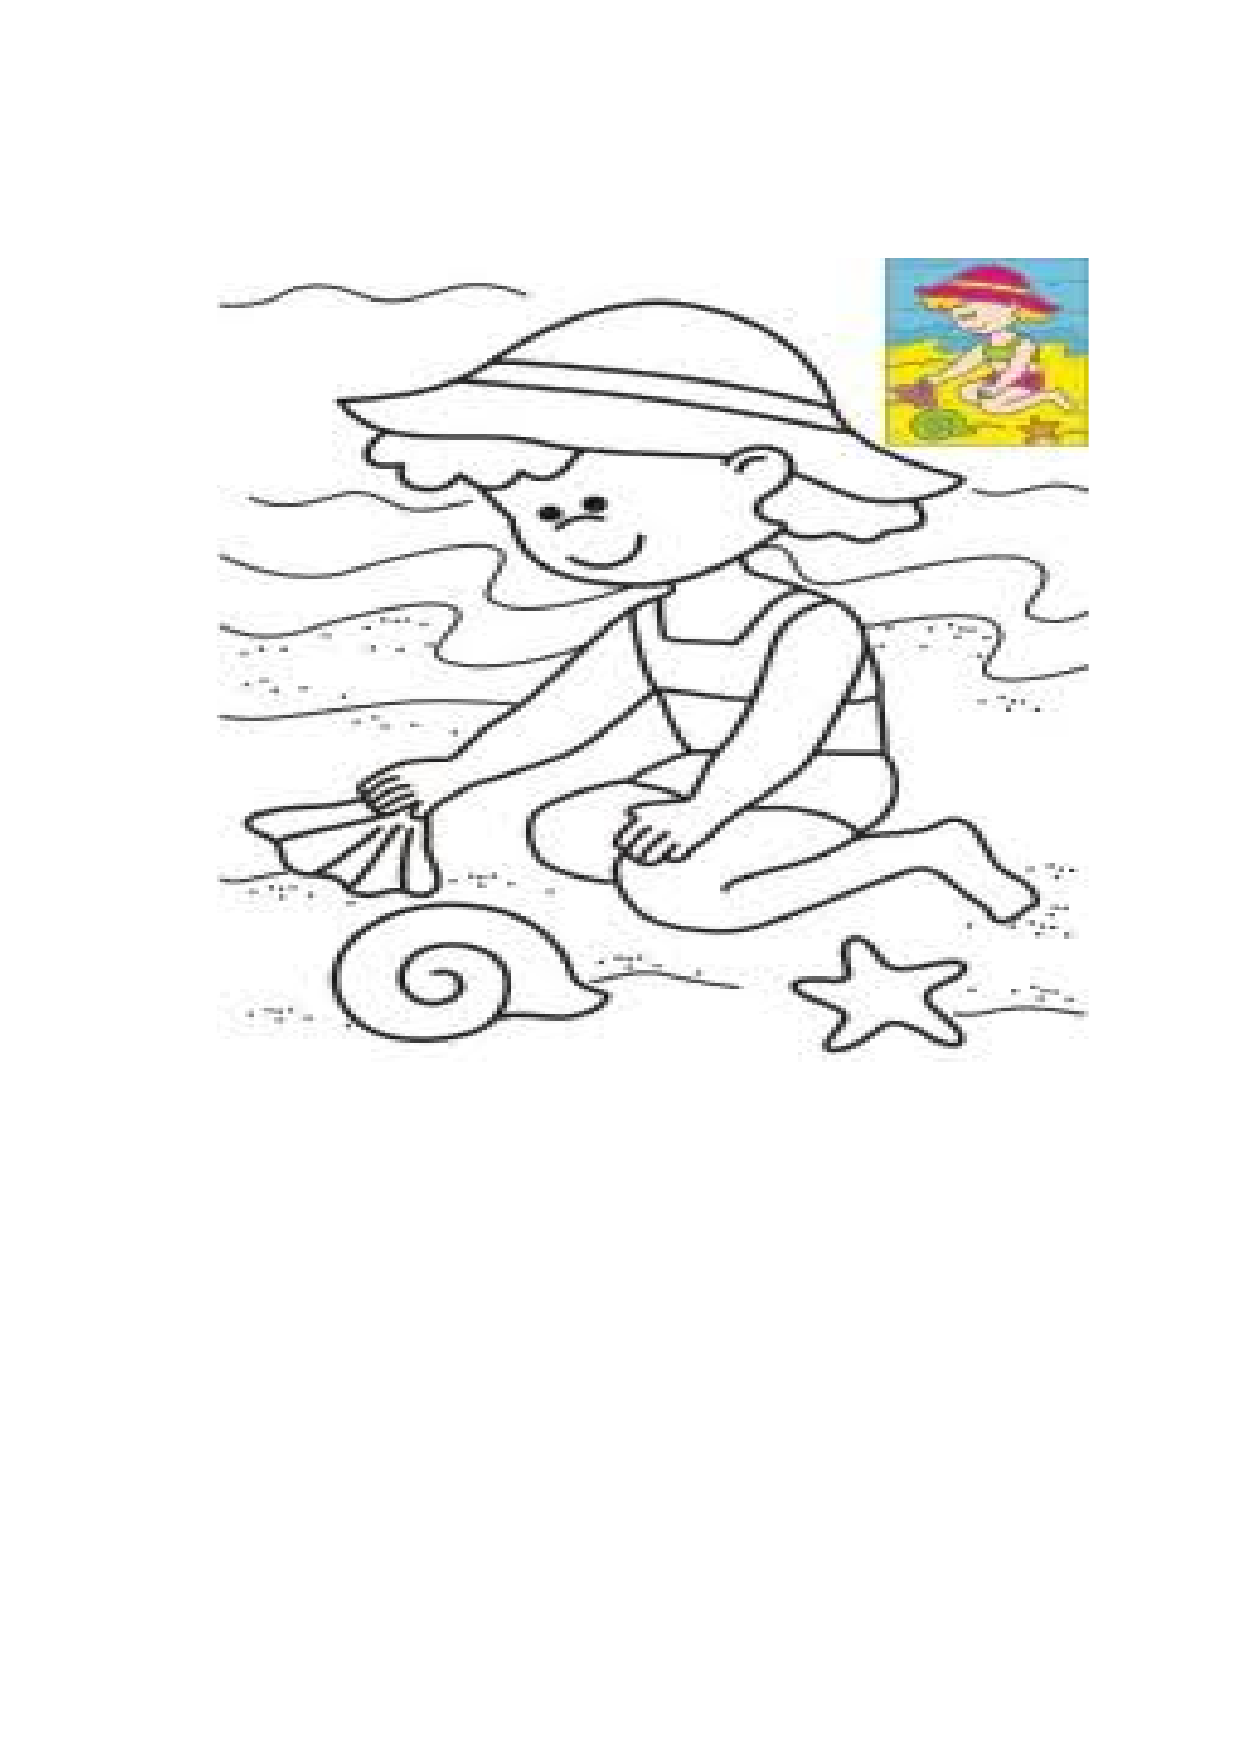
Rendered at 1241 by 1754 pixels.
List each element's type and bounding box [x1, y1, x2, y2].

picture [216, 258, 1089, 1062]
